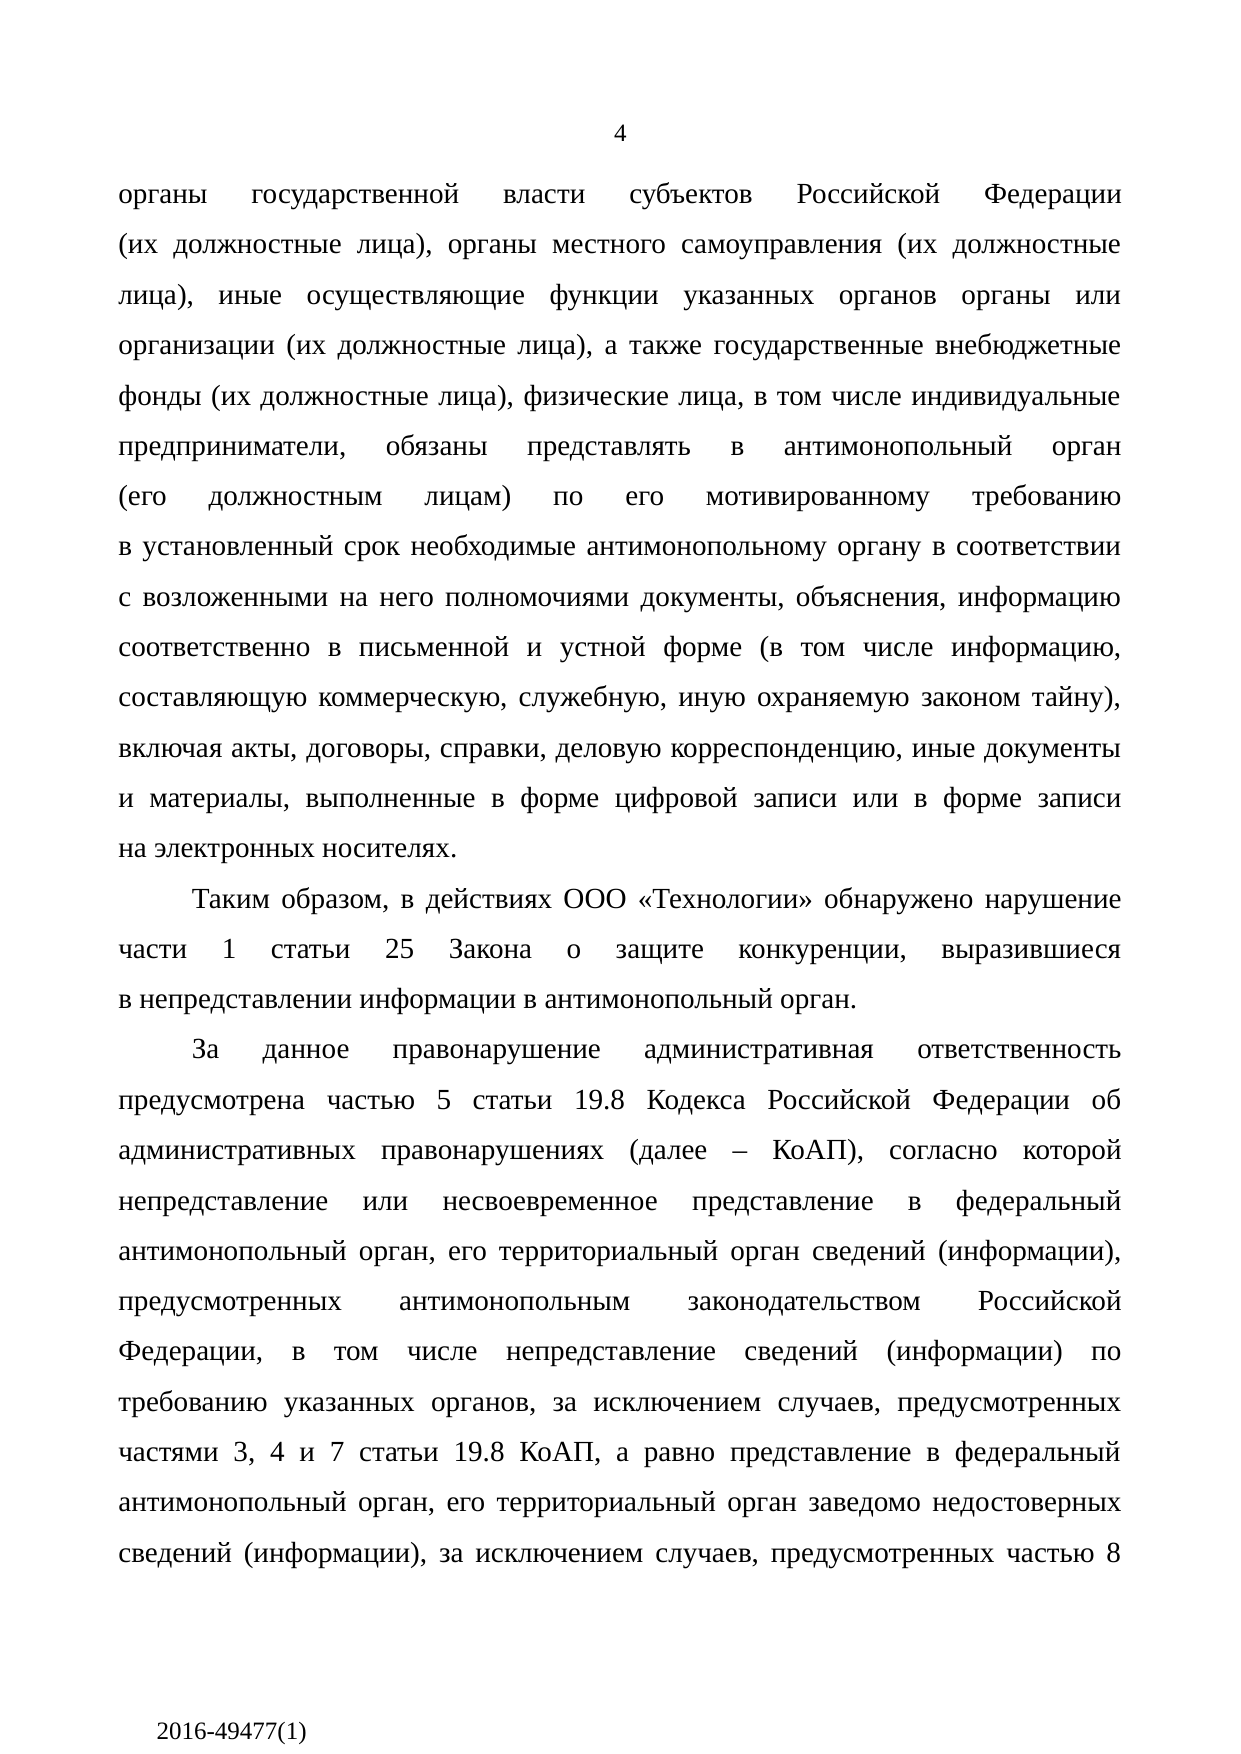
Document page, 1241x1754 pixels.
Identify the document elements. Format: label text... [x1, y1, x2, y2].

text органы государственной власти субъектов Российской Федерации (их должностные лица), органы местного самоуправления (их должностные лица), иные осуществляющие функции указанных органов органы или организации (их должностные лица), а также государственные внебюджетные фонды (их должностные лица), физические лица, в том числе индивидуальные предприниматели, обязаны представлять в антимонопольный орган (его должностным лицам) по его мотивированному требованию в установленный срок необходимые антимонопольному органу в соответствии с возложенными на него полномочиями документы, объяснения, информацию соответственно в письменной и устной форме (в том числе информацию, составляющую коммерческую, служебную, иную охраняемую законом тайну), включая акты, договоры, справки, деловую корреспонденцию, иные документы и материалы, выполненные в форме цифровой записи или в форме записи на электронных носителях. [118, 176, 1122, 864]
text За данное правонарушение административная ответственность предусмотрена частью 5 статьи 19.8 Кодекса Российской Федерации об административных правонарушениях (далее – КоАП), согласно которой непредставление или несвоевременное представление в федеральный антимонопольный орган, его территориальный орган сведений (информации), предусмотренных антимонопольным законодательством Российской Федерации, в том числе непредставление сведений (информации) по требованию указанных органов, за исключением случаев, предусмотренных частями 3, 4 и 7 статьи 19.8 КоАП, а равно представление в федеральный антимонопольный орган, его территориальный орган заведомо недостоверных сведений (информации), за исключением случаев, предусмотренных частью 8 [118, 1032, 1122, 1568]
text Таким образом, в действиях ООО «Технологии» обнаружено нарушение части 1 статьи 25 Закона о защите конкуренции, выразившиеся в непредставлении информации в антимонопольный орган. [118, 881, 1122, 1015]
